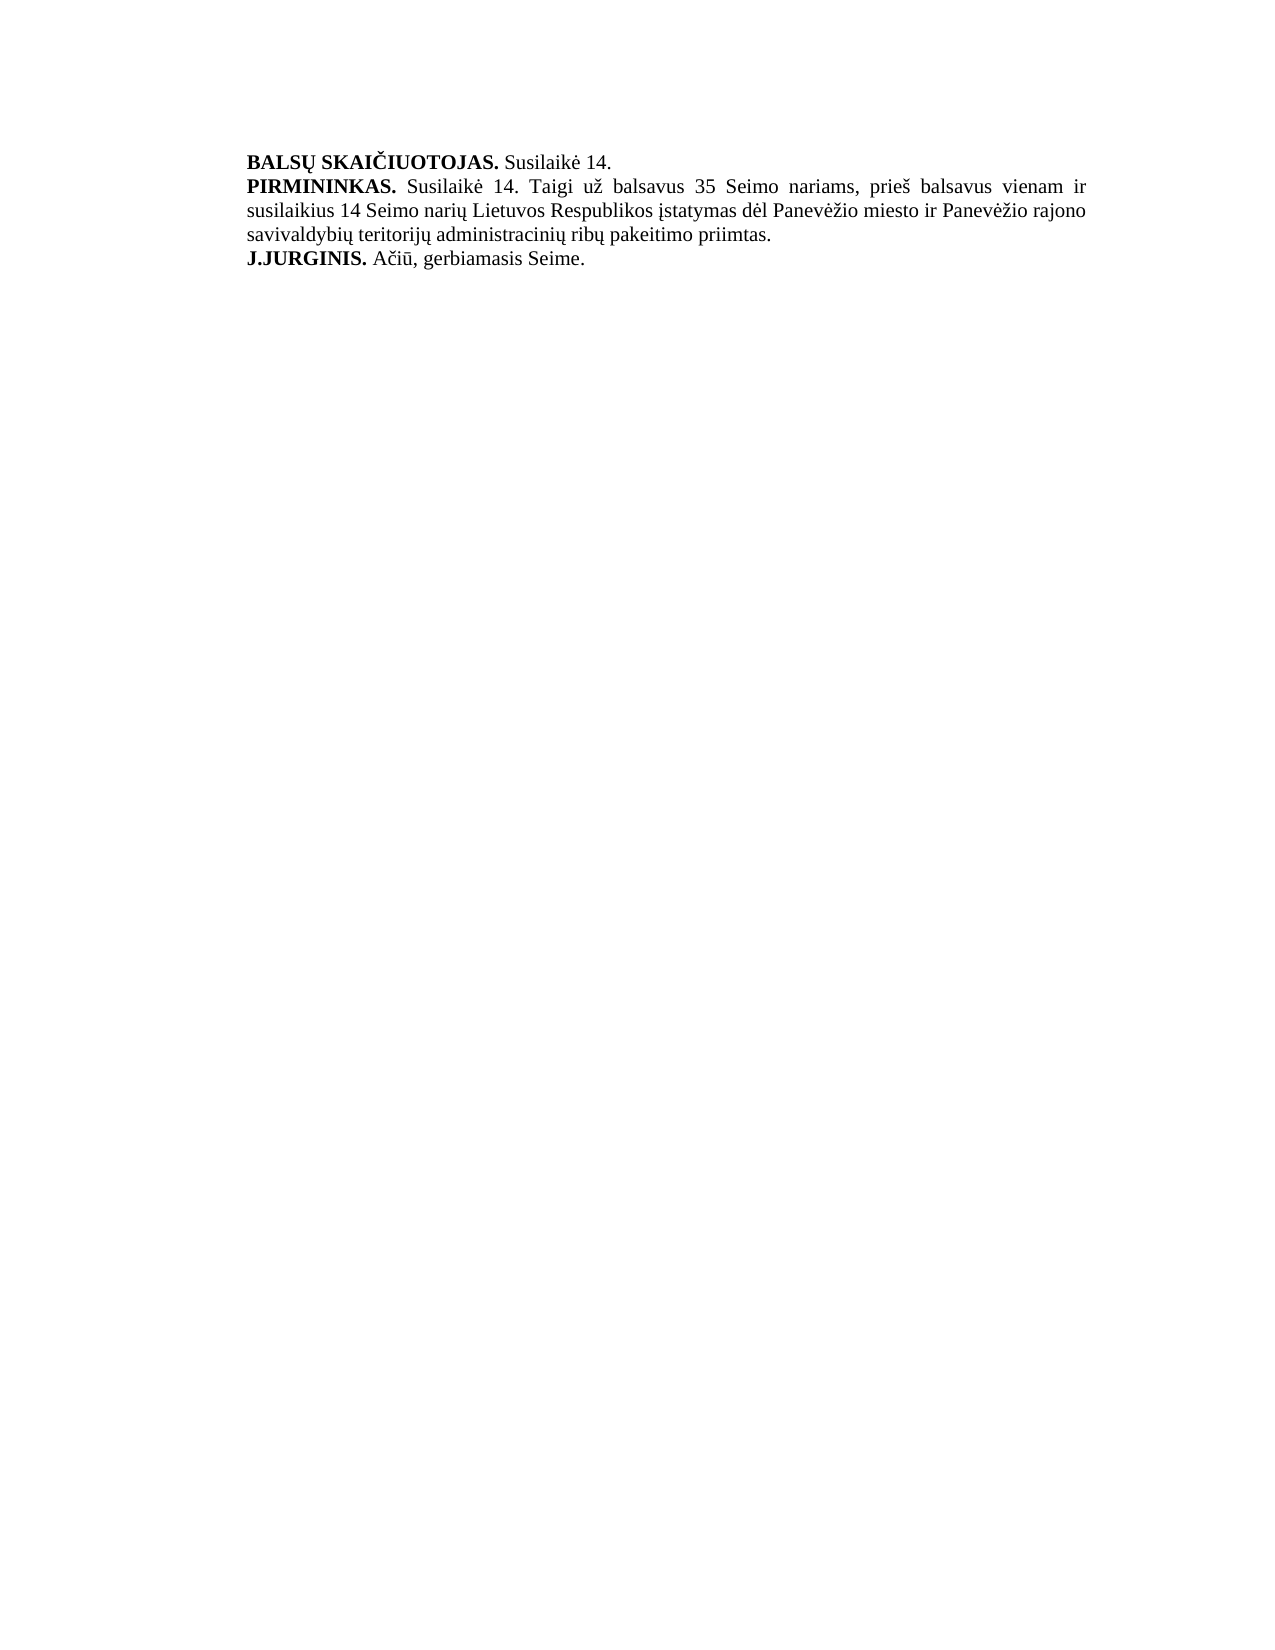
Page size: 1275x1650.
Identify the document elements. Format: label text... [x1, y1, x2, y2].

text PIRMININKAS. Susilaikė 14. Taigi už balsavus 35 Seimo nariams, prieš balsavus vienam ir susilaikius 14 Seimo narių Lietuvos Respublikos įstatymas dėl Panevėžio miesto ir Panevėžio rajono savivaldybių teritorijų administracinių ribų pakeitimo priimtas. [247, 174, 1087, 246]
text BALSŲ SKAIČIUOTOJAS. Susilaikė 14. [247, 150, 1087, 174]
text J.JURGINIS. Ačiū, gerbiamasis Seime. [247, 246, 1087, 270]
